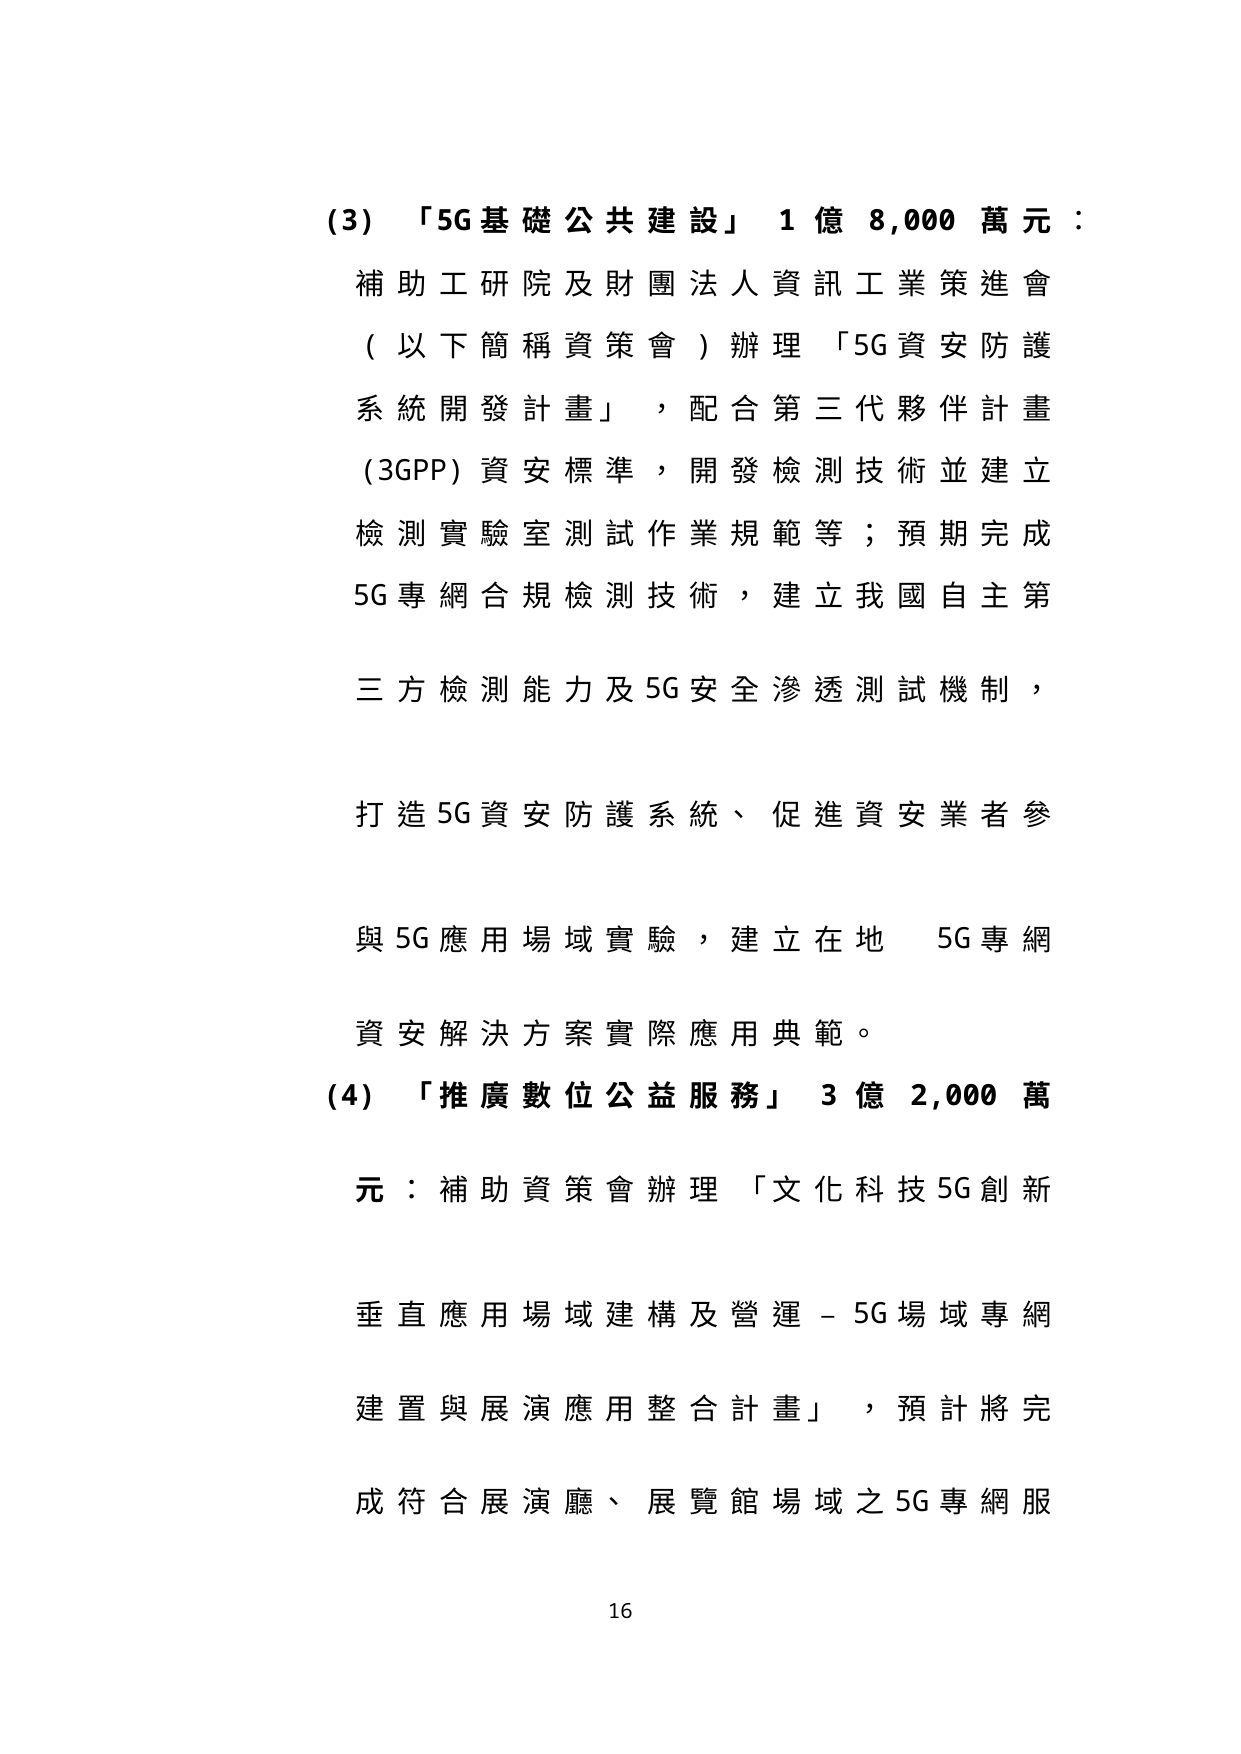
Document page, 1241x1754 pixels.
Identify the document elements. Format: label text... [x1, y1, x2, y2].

text (4)「推廣數位公益服務」3億2,000萬元：補助資策會辦理「文化科技5G創新垂直應用場域建構及營運–5G場域專網建置與展演應用整合計畫」，預計將完成符合展演廳、展覽館場域之5G專網服務系統，結合地方政府與地方文化特色，輔導場域導入創新科技及進行服務實證等。 [301, 1052, 1058, 1552]
text (3)「5G基礎公共建設」1億8,000萬元：補助工研院及財團法人資訊工業策進會(以下簡稱資策會)辦理「5G資安防護系統開發計畫」，配合第三代夥伴計畫(3GPP)資安標準，開發檢測技術並建立檢測實驗室測試作業規範等；預期完成5G專網合規檢測技術，建立我國自主第三方檢測能力及5G安全滲透測試機制，打造5G資安防護系統、促進資安業者參與5G應用場域實驗，建立在地 5G專網資安解決方案實際應用典範。 [301, 177, 1058, 1052]
